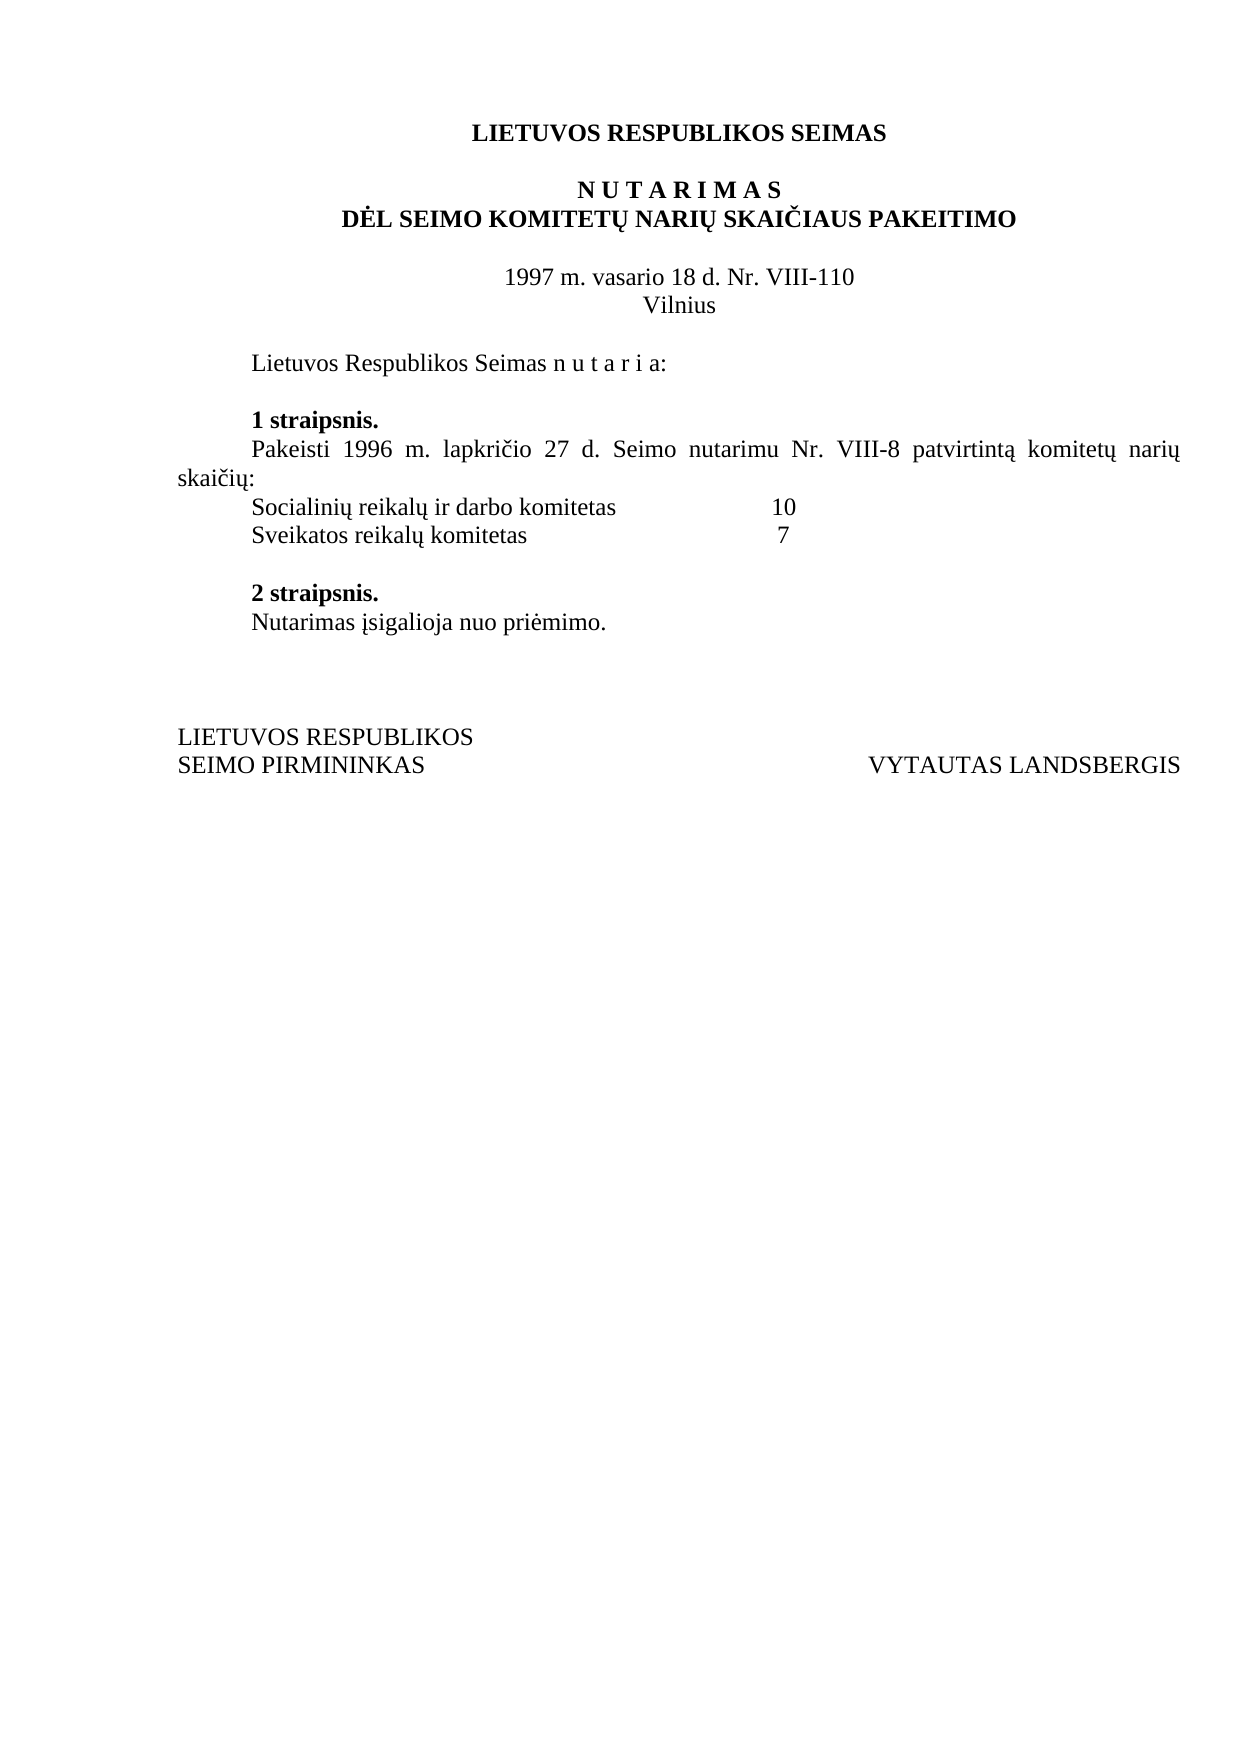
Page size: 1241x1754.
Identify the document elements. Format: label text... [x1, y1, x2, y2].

text LIETUVOS RESPUBLIKOS [177, 722, 1181, 751]
text Lietuvos Respublikos Seimas nutaria: [177, 348, 1181, 377]
text LIETUVOS RESPUBLIKOS SEIMAS [177, 118, 1181, 147]
text 1997 m. vasario 18 d. Nr. VIII-110 [177, 262, 1181, 291]
text Socialinių reikalų ir darbo komitetas 10 [177, 492, 1181, 521]
text Vilnius [177, 291, 1181, 319]
text N U T A R I M A S [177, 176, 1181, 204]
text SEIMO PIRMININKAS VYTAUTAS LANDSBERGIS [177, 751, 1181, 779]
text Pakeisti 1996 m. lapkričio 27 d. Seimo nutarimu Nr. VIII-8 patvirtintą komitetų narių skaičių: [177, 434, 1181, 492]
text DĖL SEIMO KOMITETŲ NARIŲ SKAIČIAUS PAKEITIMO [177, 204, 1181, 233]
text 2 straipsnis. [177, 578, 1181, 607]
text Sveikatos reikalų komitetas 7 [177, 521, 1181, 549]
text 1 straipsnis. [177, 406, 1181, 434]
text Nutarimas įsigalioja nuo priėmimo. [177, 607, 1181, 636]
